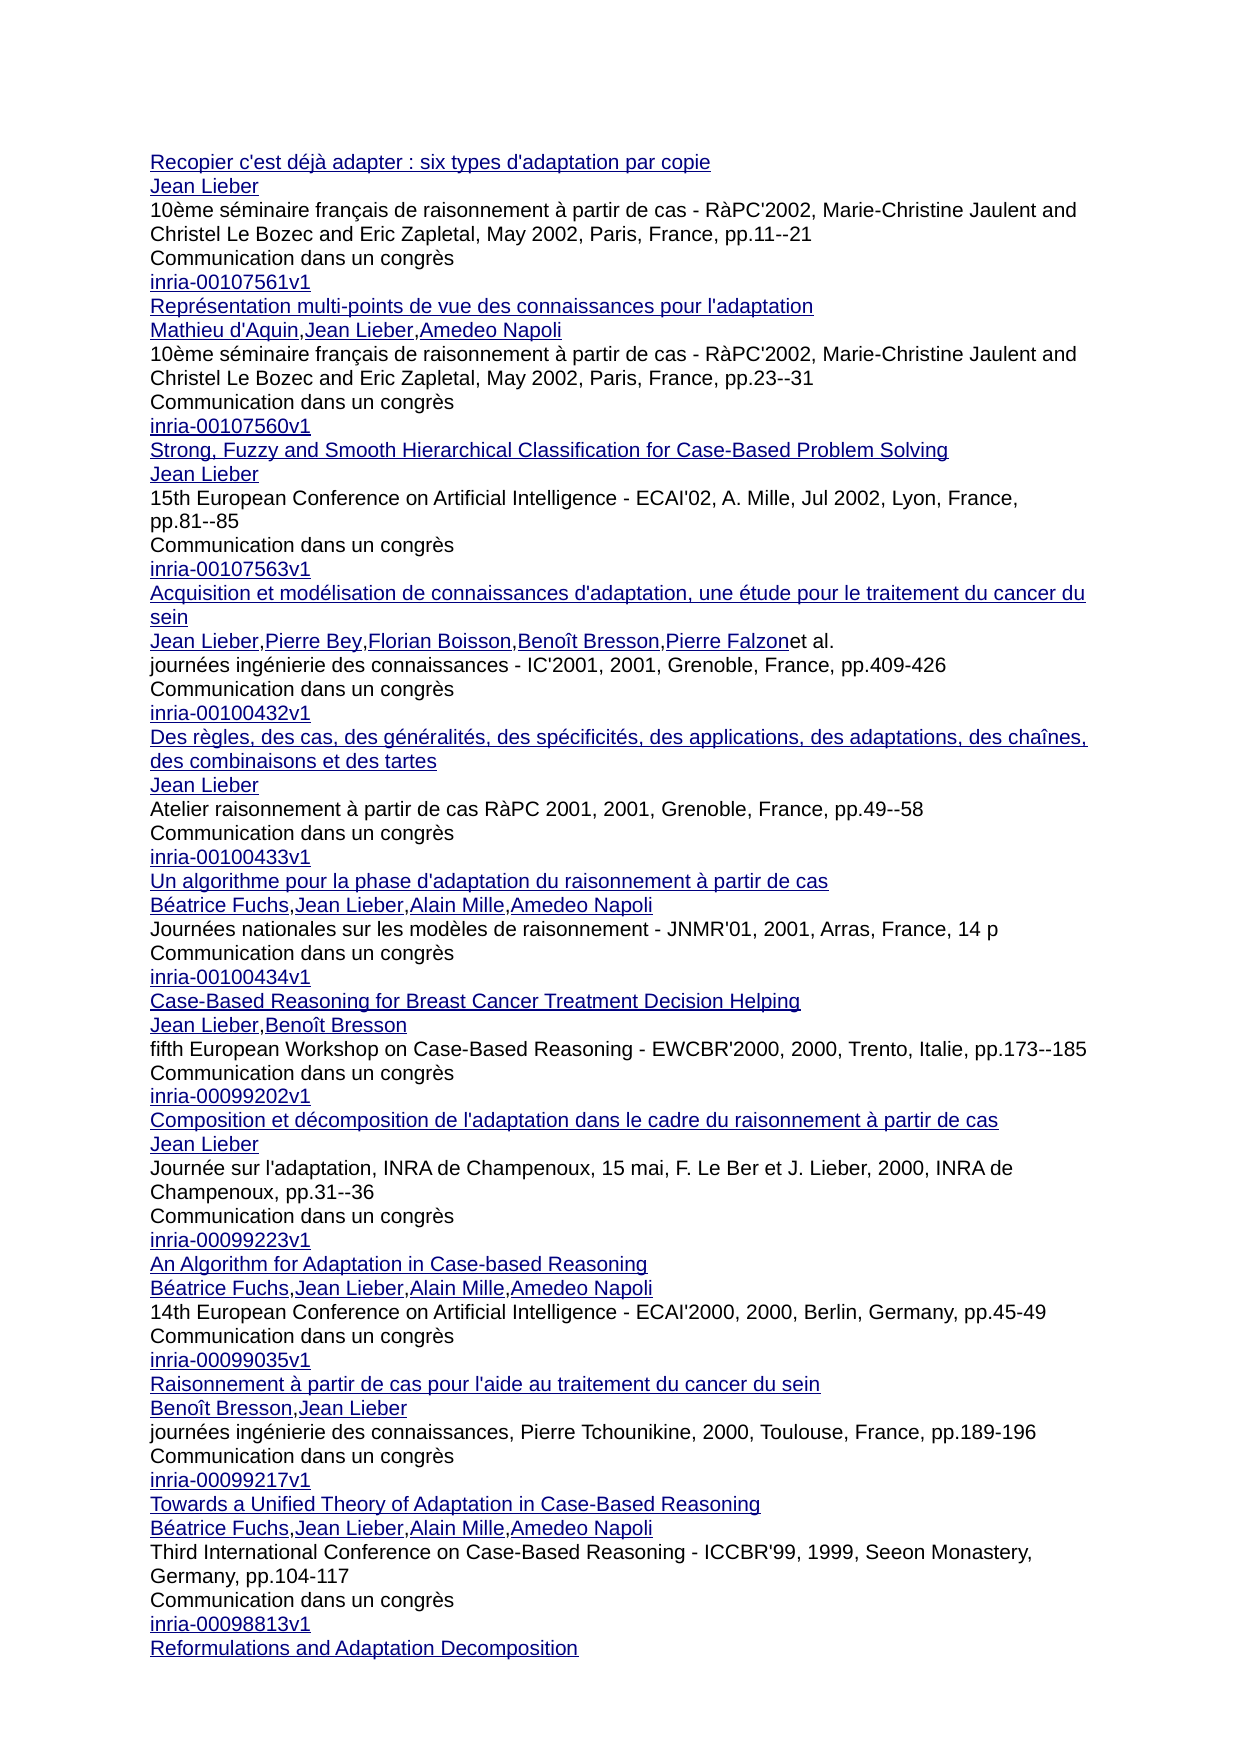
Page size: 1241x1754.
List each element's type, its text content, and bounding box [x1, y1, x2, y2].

table_cell Représentation multi-points de vue des connaissances pour l'adaptation Mathieu d'Aquin,Jean Lieber,Amedeo Napoli 10ème séminaire français de raisonnement à partir de cas - RàPC'2002, Marie-Christine Jaulent and Christel Le Bozec and Eric Zapletal, May 2002, Paris, France, pp.23--31 Communication dans un congrès inria-00107560v1 [150, 294, 1090, 437]
table_cell Recopier c'est déjà adapter : six types d'adaptation par copie Jean Lieber 10ème séminaire français de raisonnement à partir de cas - RàPC'2002, Marie-Christine Jaulent and Christel Le Bozec and Eric Zapletal, May 2002, Paris, France, pp.11--21 Communication dans un congrès inria-00107561v1 [150, 150, 1090, 294]
table_cell Des règles, des cas, des généralités, des spécificités, des applications, des adaptations, des chaînes, des combinaisons et des tartes Jean Lieber Atelier raisonnement à partir de cas RàPC 2001, 2001, Grenoble, France, pp.49--58 Communication dans un congrès inria-00100433v1 [150, 725, 1090, 869]
table_cell Case-Based Reasoning for Breast Cancer Treatment Decision Helping Jean Lieber,Benoît Bresson fifth European Workshop on Case-Based Reasoning - EWCBR'2000, 2000, Trento, Italie, pp.173--185 Communication dans un congrès inria-00099202v1 [150, 989, 1090, 1108]
table_cell Un algorithme pour la phase d'adaptation du raisonnement à partir de cas Béatrice Fuchs,Jean Lieber,Alain Mille,Amedeo Napoli Journées nationales sur les modèles de raisonnement - JNMR'01, 2001, Arras, France, 14 p Communication dans un congrès inria-00100434v1 [150, 869, 1090, 988]
table_cell Strong, Fuzzy and Smooth Hierarchical Classification for Case-Based Problem Solving Jean Lieber 15th European Conference on Artificial Intelligence - ECAI'02, A. Mille, Jul 2002, Lyon, France, pp.81--85 Communication dans un congrès inria-00107563v1 [150, 438, 1090, 581]
table_cell Raisonnement à partir de cas pour l'aide au traitement du cancer du sein Benoît Bresson,Jean Lieber journées ingénierie des connaissances, Pierre Tchounikine, 2000, Toulouse, France, pp.189-196 Communication dans un congrès inria-00099217v1 [150, 1372, 1090, 1492]
table_cell Reformulations and Adaptation Decomposition [150, 1635, 1090, 1659]
table_cell Acquisition et modélisation de connaissances d'adaptation, une étude pour le traitement du cancer du sein Jean Lieber,Pierre Bey,Florian Boisson,Benoît Bresson,Pierre Falzonet al. journées ingénierie des connaissances - IC'2001, 2001, Grenoble, France, pp.409-426 Communication dans un congrès inria-00100432v1 [150, 581, 1090, 725]
table_cell Towards a Unified Theory of Adaptation in Case-Based Reasoning Béatrice Fuchs,Jean Lieber,Alain Mille,Amedeo Napoli Third International Conference on Case-Based Reasoning - ICCBR'99, 1999, Seeon Monastery, Germany, pp.104-117 Communication dans un congrès inria-00098813v1 [150, 1492, 1090, 1635]
table_cell An Algorithm for Adaptation in Case-based Reasoning Béatrice Fuchs,Jean Lieber,Alain Mille,Amedeo Napoli 14th European Conference on Artificial Intelligence - ECAI'2000, 2000, Berlin, Germany, pp.45-49 Communication dans un congrès inria-00099035v1 [150, 1252, 1090, 1372]
table_cell Composition et décomposition de l'adaptation dans le cadre du raisonnement à partir de cas Jean Lieber Journée sur l'adaptation, INRA de Champenoux, 15 mai, F. Le Ber et J. Lieber, 2000, INRA de Champenoux, pp.31--36 Communication dans un congrès inria-00099223v1 [150, 1108, 1090, 1252]
